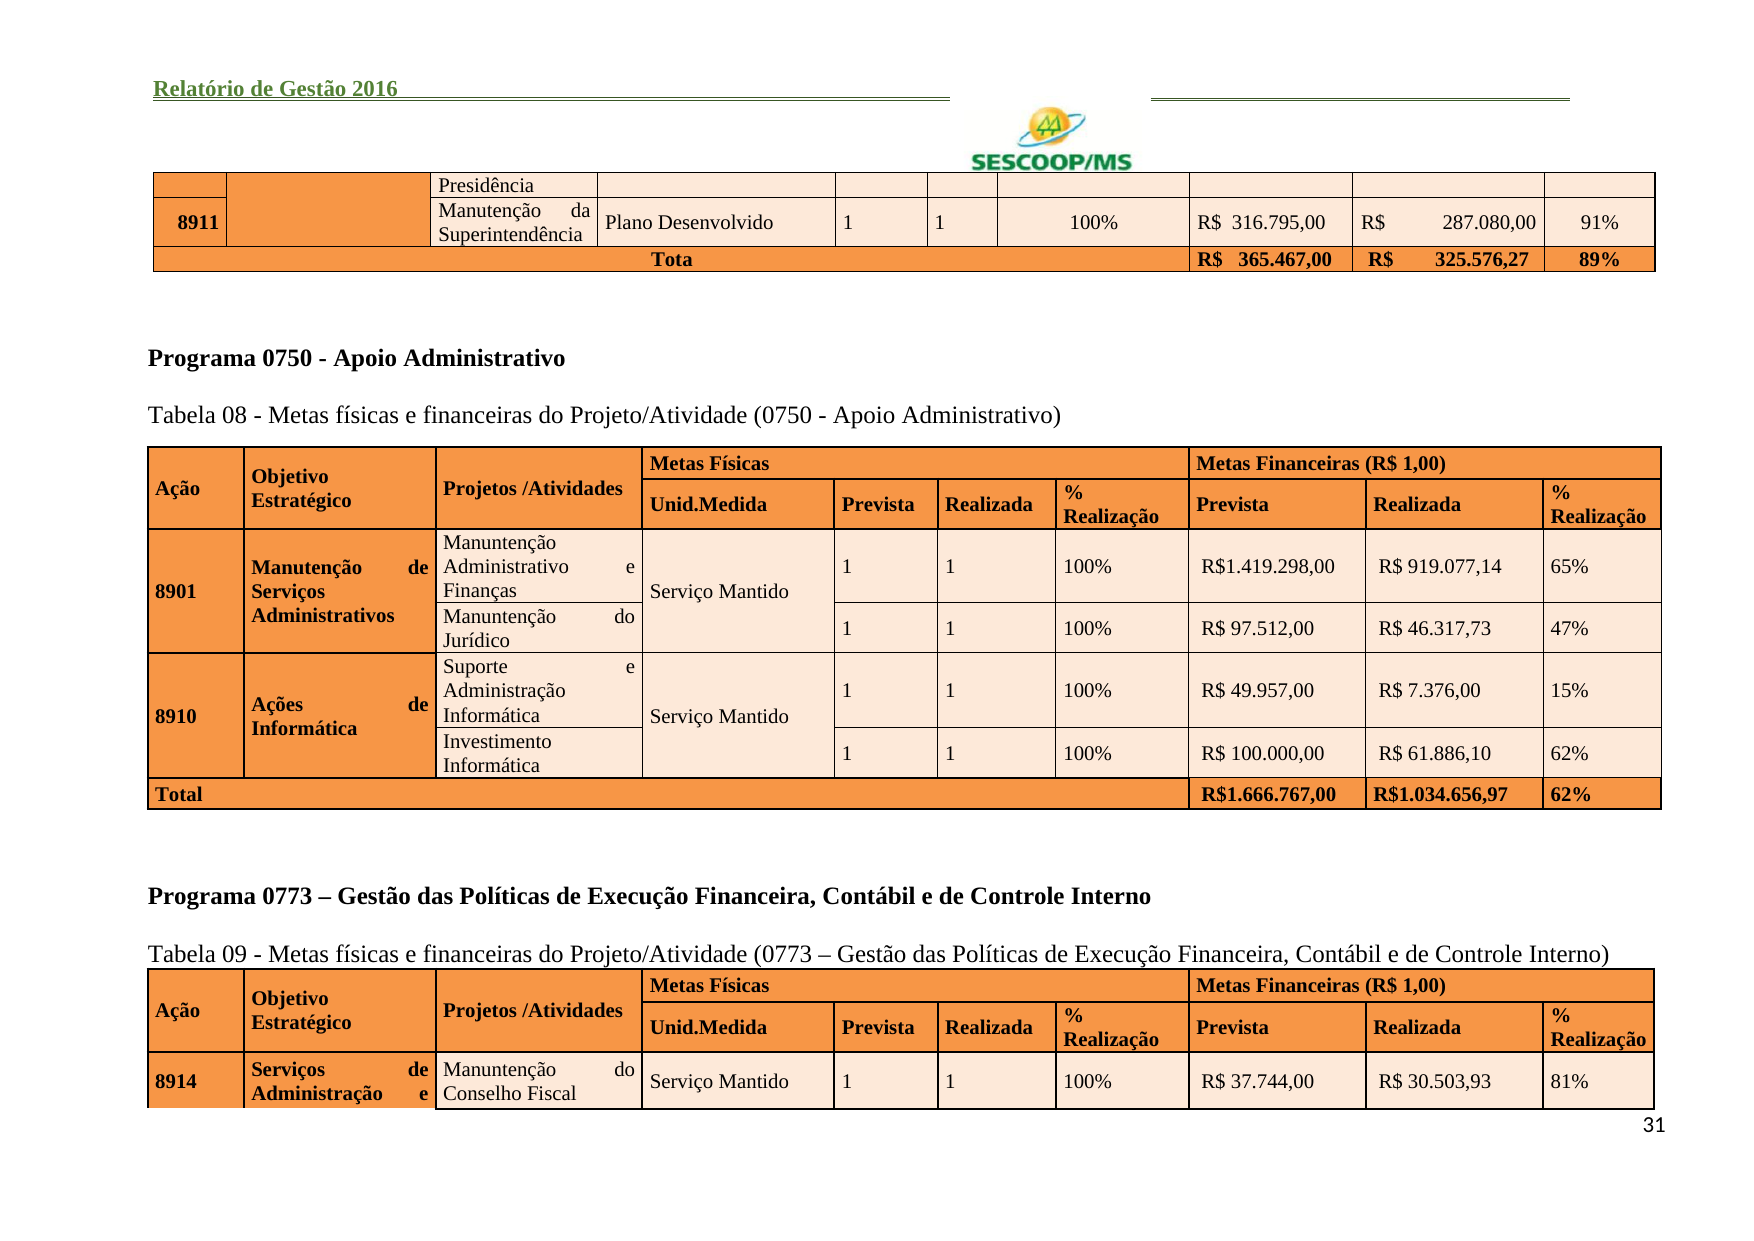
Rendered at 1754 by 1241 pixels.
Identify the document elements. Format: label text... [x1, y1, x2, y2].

table_cell R$ 49.957,00 [1189, 653, 1365, 727]
table_cell [227, 173, 430, 246]
table_cell 91% [1545, 198, 1654, 246]
table_header Ação [149, 448, 243, 528]
table_cell 1 [938, 728, 1055, 777]
table_cell % Realização [1057, 1003, 1188, 1051]
table_cell Realizada [1367, 480, 1542, 528]
text Programa 0773 – Gestão das Políticas de Execução Financeira, Contábil e de Controle Interno [148, 881, 1665, 909]
text Programa 0750 - Apoio Administrativo [148, 343, 1665, 371]
table_cell R$ 46.317,73 [1366, 603, 1543, 652]
table_cell 8911 [154, 198, 226, 246]
table_cell Serviço Mantido [643, 530, 834, 652]
table_cell Suporte e Administração Informática [437, 653, 642, 727]
table_cell R$ 97.512,00 [1189, 603, 1365, 652]
table_cell R$1.034.656,97 [1367, 778, 1542, 808]
table_cell 8910 [149, 654, 243, 777]
table_cell [928, 173, 997, 197]
table_cell 8914 [149, 1053, 243, 1108]
table_cell 8901 [149, 530, 243, 652]
table_header Projetos /Atividades [437, 448, 641, 528]
table_cell R$ 316.795,00 [1190, 198, 1352, 246]
table_cell 65% [1544, 530, 1661, 602]
table_cell 1 [938, 603, 1055, 652]
table_cell 1 [835, 530, 937, 602]
table_cell % Realização [1544, 480, 1660, 528]
table_header Projetos /Atividades [437, 970, 641, 1051]
table_cell Investimento Informática [437, 728, 642, 777]
table_cell 89% [1545, 247, 1654, 271]
table_cell Unid.Medida [643, 1003, 833, 1051]
table_cell Realizada [939, 480, 1055, 528]
text Tabela 08 - Metas físicas e financeiras do Projeto/Atividade (0750 - Apoio Administrativo) [148, 401, 1665, 429]
table_cell 15% [1544, 653, 1661, 727]
table_header Metas Físicas [643, 448, 1188, 478]
table_cell Prevista [835, 1003, 937, 1051]
table_cell 1 [835, 1053, 937, 1108]
table_cell Prevista [1190, 1003, 1365, 1051]
table_cell Serviços de Administração e [245, 1053, 435, 1108]
table_cell 100% [1056, 653, 1188, 727]
table_cell Serviço Mantido [643, 1053, 833, 1108]
table_cell 1 [938, 530, 1055, 602]
table_header Metas Financeiras (R$ 1,00) [1190, 970, 1653, 1001]
table_cell Manutenção de Serviços Administrativos [245, 530, 435, 652]
table_header Metas Físicas [643, 970, 1188, 1001]
table_cell R$ 37.744,00 [1190, 1053, 1365, 1108]
table_cell Unid.Medida [643, 480, 833, 528]
table_cell Prevista [1190, 480, 1365, 528]
table_cell [598, 173, 835, 197]
table_cell 100% [1056, 603, 1188, 652]
table_cell Manuntenção do Jurídico [437, 603, 642, 652]
table_cell 1 [835, 728, 937, 777]
table_cell R$ 287.080,00 [1353, 198, 1544, 246]
table_header Objetivo Estratégico [245, 970, 435, 1051]
table_cell R$ 30.503,93 [1367, 1053, 1542, 1108]
table_cell Manutenção da Superintendência [431, 198, 597, 246]
table_cell Manuntenção do Conselho Fiscal [437, 1053, 641, 1108]
table_cell 62% [1544, 728, 1661, 777]
table_cell Plano Desenvolvido [598, 198, 835, 246]
table_cell [154, 173, 226, 197]
table_header Ação [149, 970, 243, 1051]
table_cell 47% [1544, 603, 1661, 652]
table_cell R$ 61.886,10 [1366, 728, 1543, 777]
table_cell [1545, 173, 1654, 197]
table_cell R$1.666.767,00 [1190, 778, 1365, 808]
table_cell % Realização [1057, 480, 1188, 528]
table_cell 100% [1056, 728, 1188, 777]
table_cell 1 [938, 653, 1055, 727]
table_cell 1 [928, 198, 997, 246]
table_cell Manuntenção Administrativo e Finanças [437, 530, 642, 602]
table_cell R$ 325.576,27 [1353, 247, 1544, 271]
table_cell 100% [998, 198, 1189, 246]
table_cell 62% [1544, 778, 1660, 808]
table_cell [1353, 173, 1544, 197]
text Tabela 09 - Metas físicas e financeiras do Projeto/Atividade (0773 – Gestão das Políticas de Execução Financeira, Contábil e de Controle Interno) [148, 939, 1665, 967]
table_cell Serviço Mantido [643, 653, 834, 777]
table_cell [836, 173, 927, 197]
table_cell Presidência [431, 173, 597, 197]
table_cell R$ 919.077,14 [1366, 530, 1543, 602]
table_cell [998, 173, 1189, 197]
table_cell 1 [835, 653, 937, 727]
table_cell 1 [836, 198, 927, 246]
table_cell R$1.419.298,00 [1189, 530, 1365, 602]
table_cell 100% [1057, 1053, 1188, 1108]
table_cell Tota [154, 247, 1189, 271]
table_cell 81% [1544, 1053, 1653, 1108]
table_cell 1 [939, 1053, 1055, 1108]
table_cell R$ 7.376,00 [1366, 653, 1543, 727]
table_cell R$ 100.000,00 [1189, 728, 1365, 777]
table_cell Ações de Informática [245, 654, 435, 777]
table_cell 1 [835, 603, 937, 652]
table_cell Total [149, 779, 1188, 808]
table_cell Prevista [835, 480, 937, 528]
table_header Metas Financeiras (R$ 1,00) [1190, 448, 1660, 478]
table_cell [1190, 173, 1352, 197]
table_cell R$ 365.467,00 [1190, 247, 1352, 271]
table_header Objetivo Estratégico [245, 448, 435, 528]
table_cell 100% [1056, 530, 1188, 602]
table_cell Realizada [939, 1003, 1055, 1051]
table_cell % Realização [1544, 1003, 1653, 1051]
table_cell Realizada [1367, 1003, 1542, 1051]
